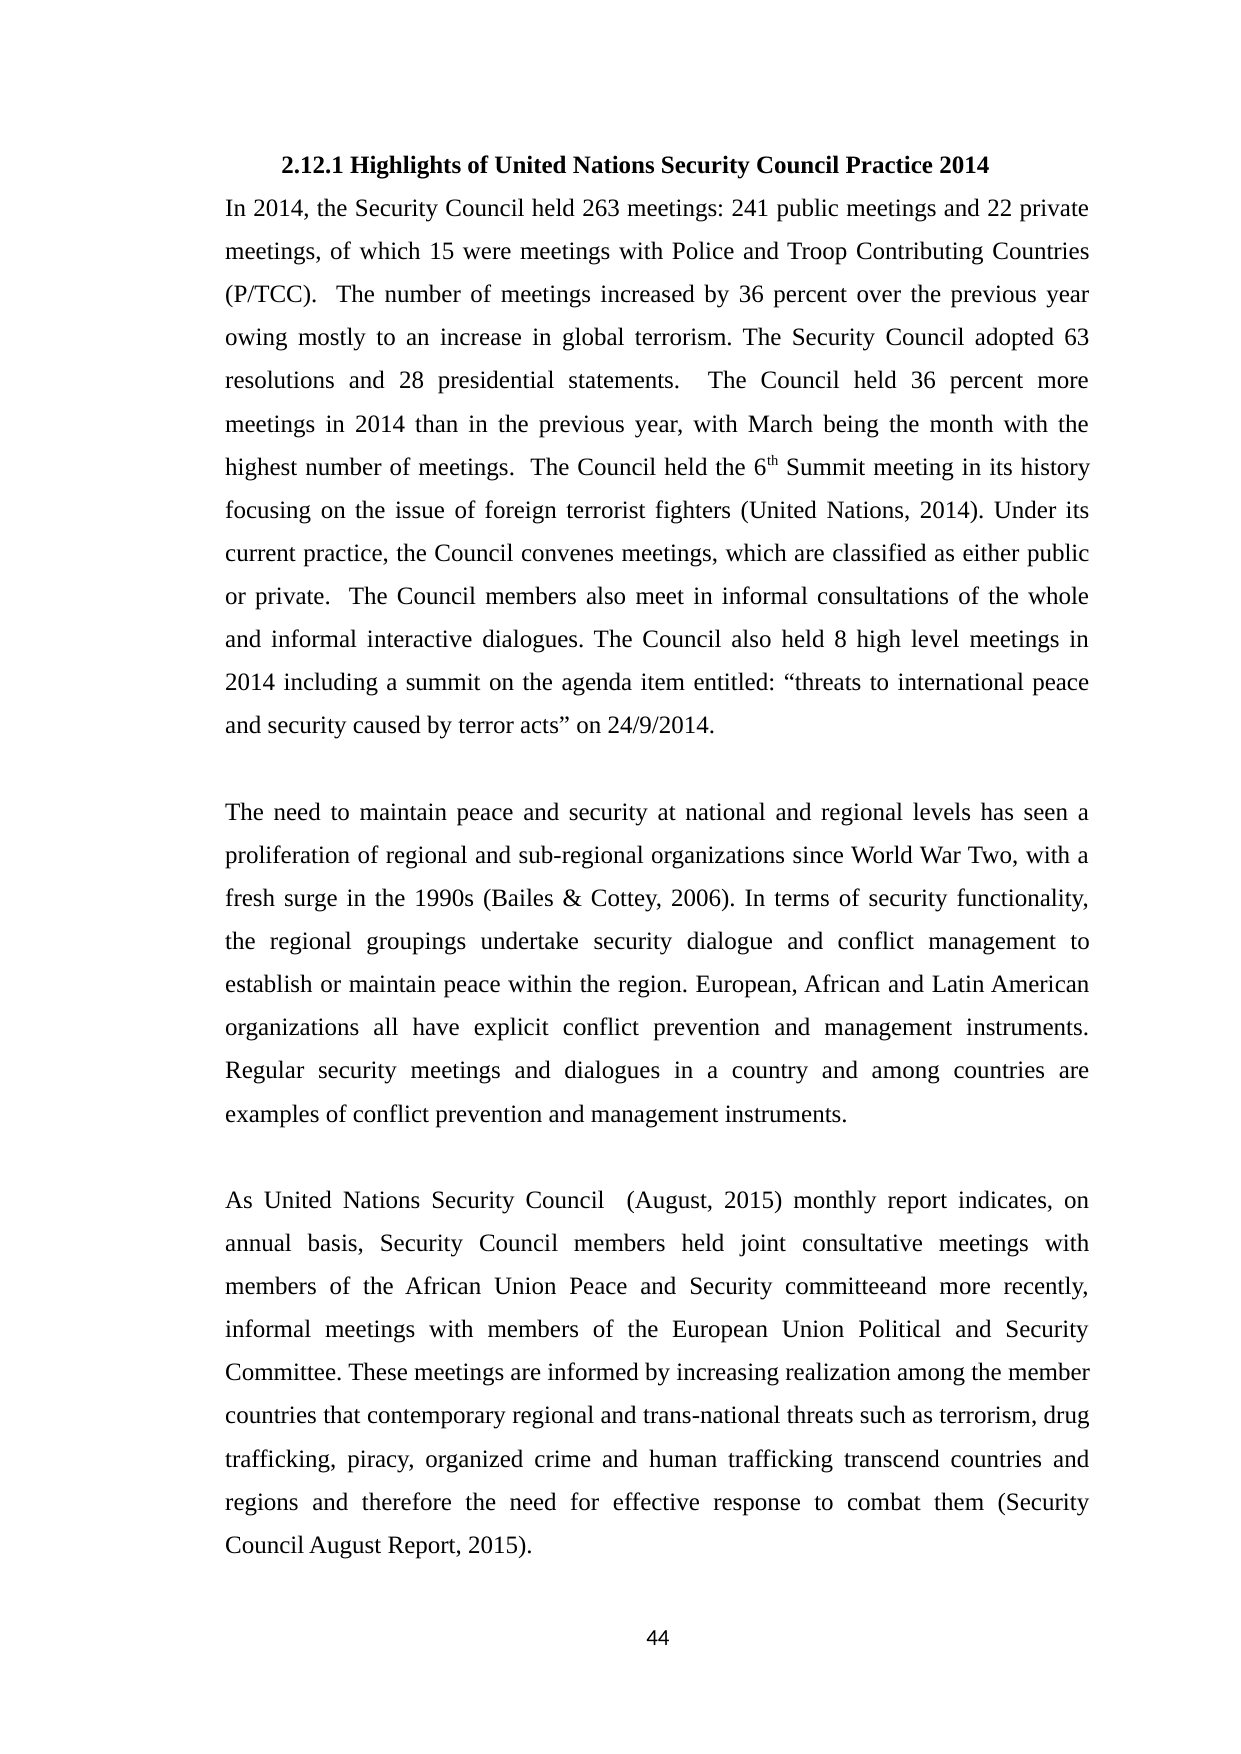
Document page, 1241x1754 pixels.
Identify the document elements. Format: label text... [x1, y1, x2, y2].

subtitle 2.12.1 Highlights of United Nations Security Council Practice 2014 [225, 150, 1090, 179]
text In 2014, the Security Council held 263 meetings: 241 public meetings and 22 private meetings, of which 15 were meetings with Police and Troop Contributing Countries (P/TCC). The number of meetings increased by 36 percent over the previous year owing mostly to an increase in global terrorism. The Security Council adopted 63 resolutions and 28 presidential statements. The Council held 36 percent more meetings in 2014 than in the previous year, with March being the month with the highest number of meetings. The Council held the 6th Summit meeting in its history focusing on the issue of foreign terrorist fighters (United Nations, 2014). Under its current practice, the Council convenes meetings, which are classified as either public or private. The Council members also meet in informal consultations of the whole and informal interactive dialogues. The Council also held 8 high level meetings in 2014 including a summit on the agenda item entitled: “threats to international peace and security caused by terror acts” on 24/9/2014. [225, 193, 1090, 739]
text The need to maintain peace and security at national and regional levels has seen a proliferation of regional and sub-regional organizations since World War Two, with a fresh surge in the 1990s (Bailes & Cottey, 2006). In terms of security functionality, the regional groupings undertake security dialogue and conflict management to establish or maintain peace within the region. European, African and Latin American organizations all have explicit conflict prevention and management instruments. Regular security meetings and dialogues in a country and among countries are examples of conflict prevention and management instruments. [225, 797, 1090, 1127]
text As United Nations Security Council (August, 2015) monthly report indicates, on annual basis, Security Council members held joint consultative meetings with members of the African Union Peace and Security committeeand more recently, informal meetings with members of the European Union Political and Security Committee. These meetings are informed by increasing realization among the member countries that contemporary regional and trans-national threats such as terrorism, drug trafficking, piracy, organized crime and human trafficking transcend countries and regions and therefore the need for effective response to combat them (Security Council August Report, 2015). [225, 1185, 1090, 1559]
